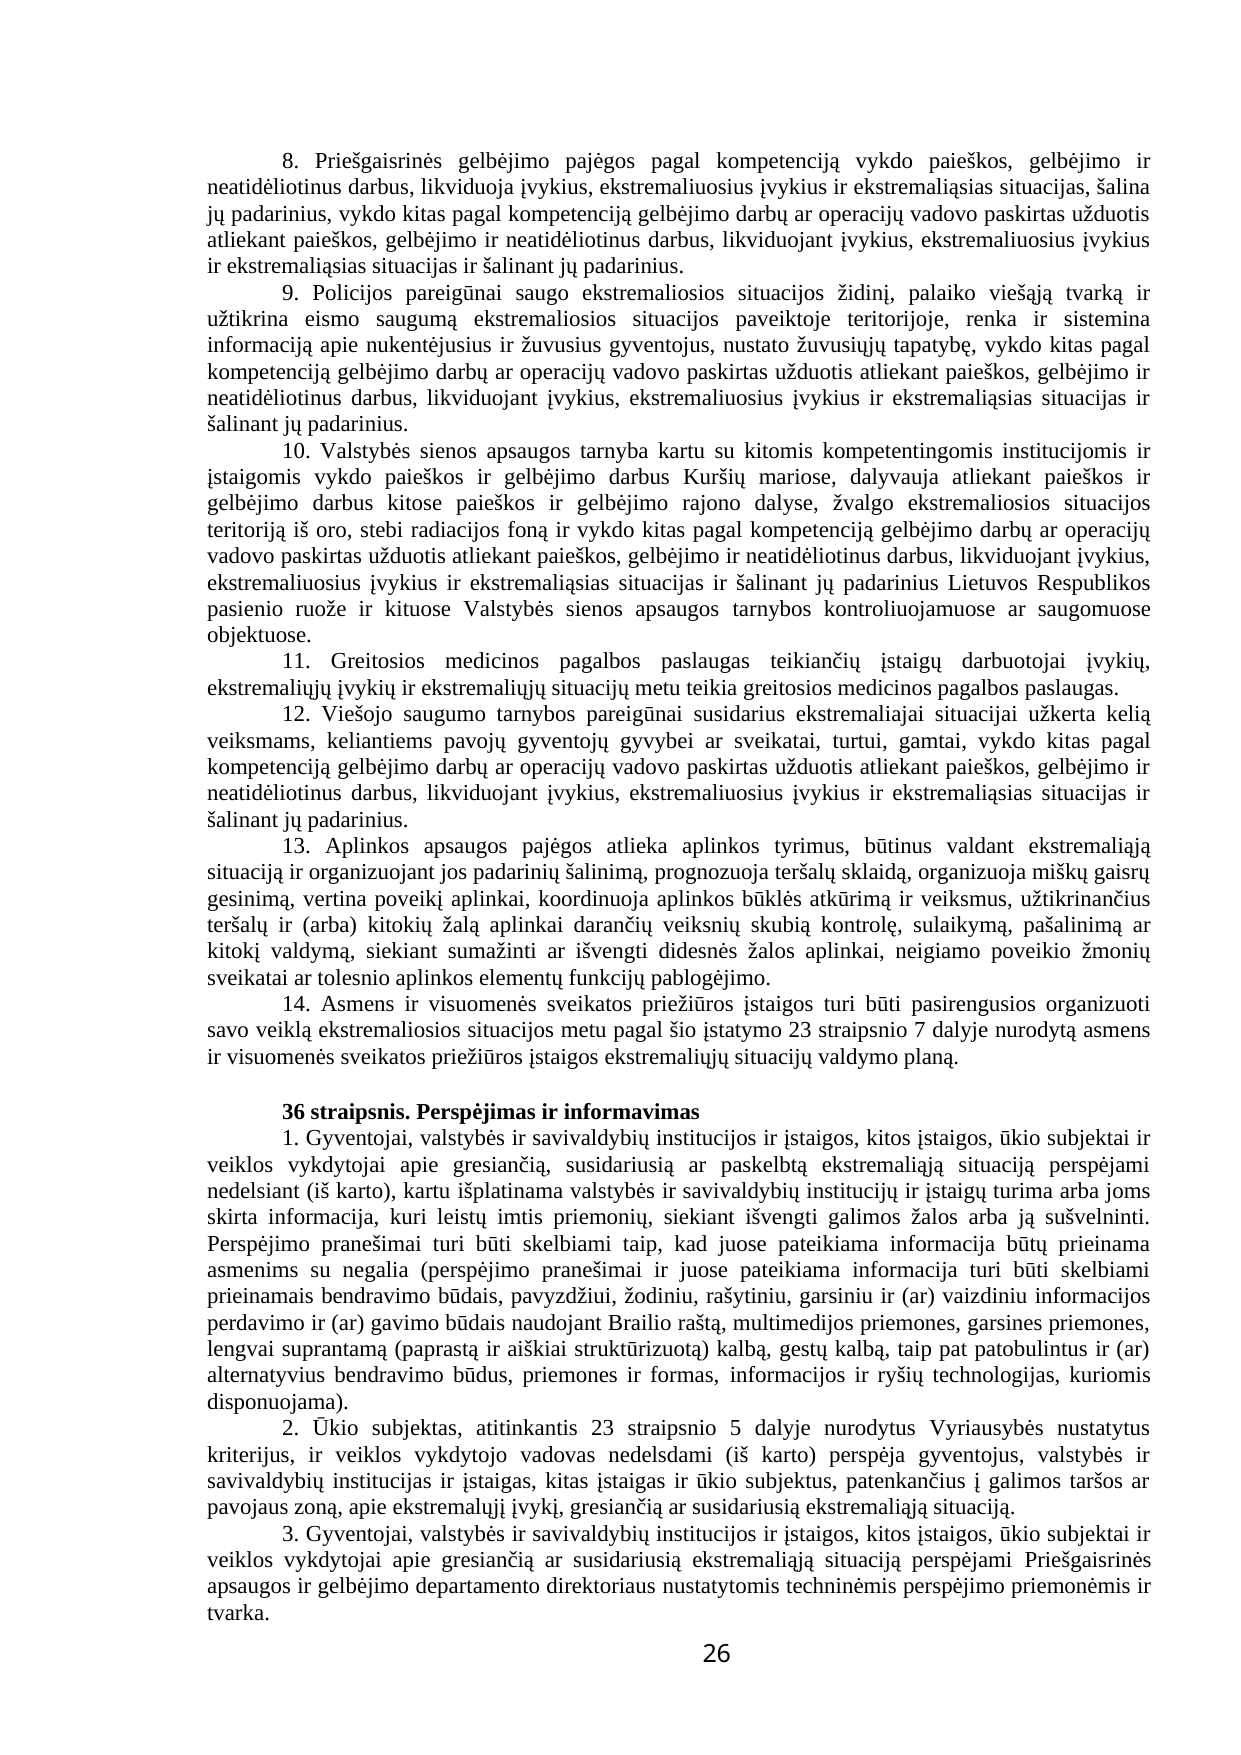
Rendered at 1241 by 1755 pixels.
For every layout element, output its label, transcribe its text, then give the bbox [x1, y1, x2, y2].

text 8. Priešgaisrinės gelbėjimo pajėgos pagal kompetenciją vykdo paieškos, gelbėjimo ir neatidėliotinus darbus, likviduoja įvykius, ekstremaliuosius įvykius ir ekstremaliąsias situacijas, šalina jų padarinius, vykdo kitas pagal kompetenciją gelbėjimo darbų ar operacijų vadovo paskirtas užduotis atliekant paieškos, gelbėjimo ir neatidėliotinus darbus, likviduojant įvykius, ekstremaliuosius įvykius ir ekstremaliąsias situacijas ir šalinant jų padarinius. [207, 147, 1152, 279]
text 1. Gyventojai, valstybės ir savivaldybių institucijos ir įstaigos, kitos įstaigos, ūkio subjektai ir veiklos vykdytojai apie gresiančią, susidariusią ar paskelbtą ekstremaliąją situaciją perspėjami nedelsiant (iš karto), kartu išplatinama valstybės ir savivaldybių institucijų ir įstaigų turima arba joms skirta informacija, kuri leistų imtis priemonių, siekiant išvengti galimos žalos arba ją sušvelninti. Perspėjimo pranešimai turi būti skelbiami taip, kad juose pateikiama informacija būtų prieinama asmenims su negalia (perspėjimo pranešimai ir juose pateikiama informacija turi būti skelbiami prieinamais bendravimo būdais, pavyzdžiui, žodiniu, rašytiniu, garsiniu ir (ar) vaizdiniu informacijos perdavimo ir (ar) gavimo būdais naudojant Brailio raštą, multimedijos priemones, garsines priemones, lengvai suprantamą (paprastą ir aiškiai struktūrizuotą) kalbą, gestų kalbą, taip pat patobulintus ir (ar) alternatyvius bendravimo būdus, priemones ir formas, informacijos ir ryšių technologijas, kuriomis disponuojama). [207, 1124, 1152, 1414]
text 14. Asmens ir visuomenės sveikatos priežiūros įstaigos turi būti pasirengusios organizuoti savo veiklą ekstremaliosios situacijos metu pagal šio įstatymo 23 straipsnio 7 dalyje nurodytą asmens ir visuomenės sveikatos priežiūros įstaigos ekstremaliųjų situacijų valdymo planą. [207, 990, 1152, 1069]
text 2. Ūkio subjektas, atitinkantis 23 straipsnio 5 dalyje nurodytus Vyriausybės nustatytus kriterijus, ir veiklos vykdytojo vadovas nedelsdami (iš karto) perspėja gyventojus, valstybės ir savivaldybių institucijas ir įstaigas, kitas įstaigas ir ūkio subjektus, patenkančius į galimos taršos ar pavojaus zoną, apie ekstremalųjį įvykį, gresiančią ar susidariusią ekstremaliąją situaciją. [207, 1414, 1152, 1520]
text 10. Valstybės sienos apsaugos tarnyba kartu su kitomis kompetentingomis institucijomis ir įstaigomis vykdo paieškos ir gelbėjimo darbus Kuršių mariose, dalyvauja atliekant paieškos ir gelbėjimo darbus kitose paieškos ir gelbėjimo rajono dalyse, žvalgo ekstremaliosios situacijos teritoriją iš oro, stebi radiacijos foną ir vykdo kitas pagal kompetenciją gelbėjimo darbų ar operacijų vadovo paskirtas užduotis atliekant paieškos, gelbėjimo ir neatidėliotinus darbus, likviduojant įvykius, ekstremaliuosius įvykius ir ekstremaliąsias situacijas ir šalinant jų padarinius Lietuvos Respublikos pasienio ruože ir kituose Valstybės sienos apsaugos tarnybos kontroliuojamuose ar saugomuose objektuose. [207, 437, 1152, 648]
text 9. Policijos pareigūnai saugo ekstremaliosios situacijos židinį, palaiko viešąją tvarką ir užtikrina eismo saugumą ekstremaliosios situacijos paveiktoje teritorijoje, renka ir sistemina informaciją apie nukentėjusius ir žuvusius gyventojus, nustato žuvusiųjų tapatybę, vykdo kitas pagal kompetenciją gelbėjimo darbų ar operacijų vadovo paskirtas užduotis atliekant paieškos, gelbėjimo ir neatidėliotinus darbus, likviduojant įvykius, ekstremaliuosius įvykius ir ekstremaliąsias situacijas ir šalinant jų padarinius. [207, 279, 1152, 437]
text 36 straipsnis. Perspėjimas ir informavimas [207, 1098, 1152, 1124]
text 12. Viešojo saugumo tarnybos pareigūnai susidarius ekstremaliajai situacijai užkerta kelią veiksmams, keliantiems pavojų gyventojų gyvybei ar sveikatai, turtui, gamtai, vykdo kitas pagal kompetenciją gelbėjimo darbų ar operacijų vadovo paskirtas užduotis atliekant paieškos, gelbėjimo ir neatidėliotinus darbus, likviduojant įvykius, ekstremaliuosius įvykius ir ekstremaliąsias situacijas ir šalinant jų padarinius. [207, 700, 1152, 832]
text 13. Aplinkos apsaugos pajėgos atlieka aplinkos tyrimus, būtinus valdant ekstremaliąją situaciją ir organizuojant jos padarinių šalinimą, prognozuoja teršalų sklaidą, organizuoja miškų gaisrų gesinimą, vertina poveikį aplinkai, koordinuoja aplinkos būklės atkūrimą ir veiksmus, užtikrinančius teršalų ir (arba) kitokių žalą aplinkai darančių veiksnių skubią kontrolę, sulaikymą, pašalinimą ar kitokį valdymą, siekiant sumažinti ar išvengti didesnės žalos aplinkai, neigiamo poveikio žmonių sveikatai ar tolesnio aplinkos elementų funkcijų pablogėjimo. [207, 832, 1152, 990]
text 3. Gyventojai, valstybės ir savivaldybių institucijos ir įstaigos, kitos įstaigos, ūkio subjektai ir veiklos vykdytojai apie gresiančią ar susidariusią ekstremaliąją situaciją perspėjami Priešgaisrinės apsaugos ir gelbėjimo departamento direktoriaus nustatytomis techninėmis perspėjimo priemonėmis ir tvarka. [207, 1520, 1152, 1625]
text 11. Greitosios medicinos pagalbos paslaugas teikiančių įstaigų darbuotojai įvykių, ekstremaliųjų įvykių ir ekstremaliųjų situacijų metu teikia greitosios medicinos pagalbos paslaugas. [207, 648, 1152, 700]
